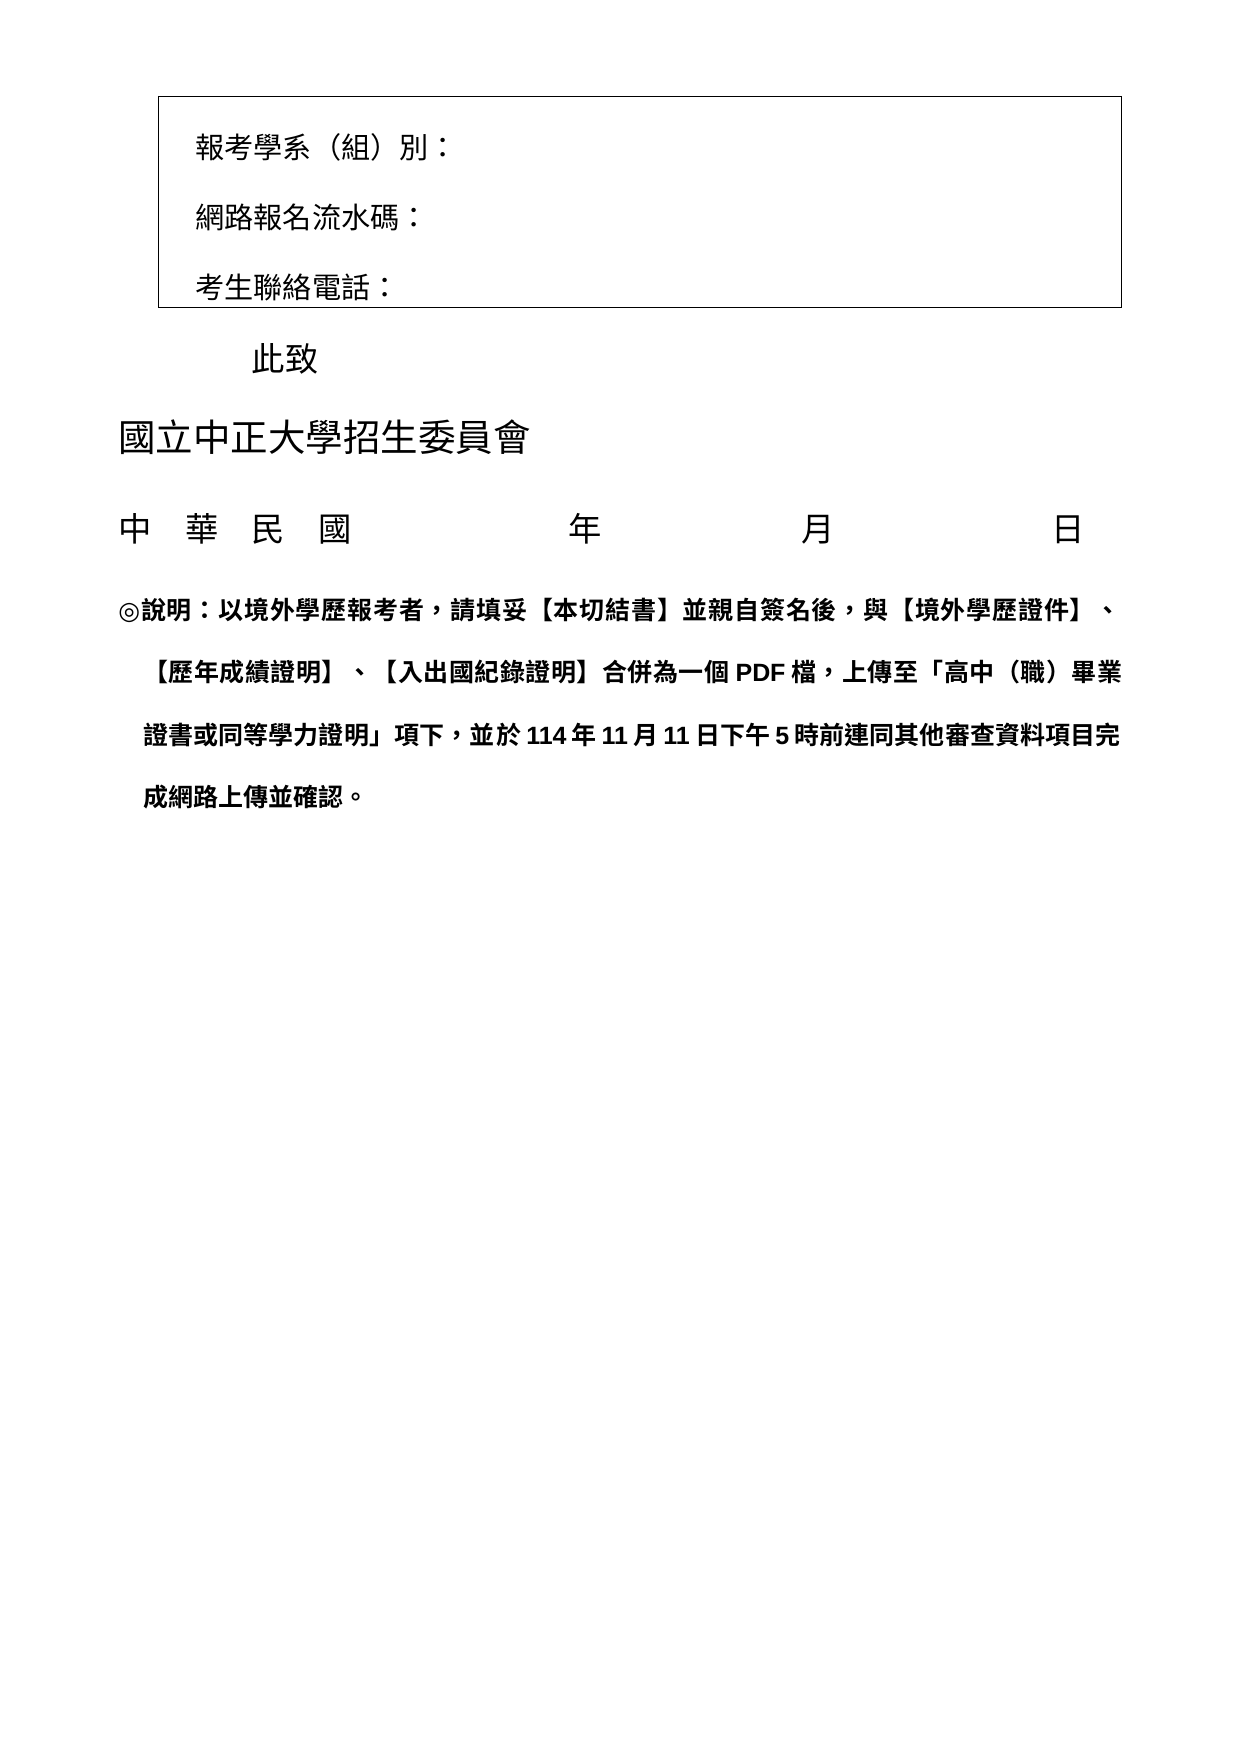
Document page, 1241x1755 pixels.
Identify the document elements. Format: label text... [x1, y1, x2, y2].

text 中 華 民 國 年 月 日 [118, 485, 1122, 548]
text 此致 [118, 315, 1122, 378]
table_cell 報考學系（組）別： 網路報名流水碼： 考生聯絡電話： [159, 97, 1121, 307]
text 國立中正大學招生委員會 [118, 393, 1122, 455]
text ◎說明：以境外學歷報考者，請填妥【本切結書】並親自簽名後，與【境外學歷證件】、【歷年成績證明】、【入出國紀錄證明】合併為一個PDF檔，上傳至「高中（職）畢業證書或同等學力證明」項下，並於114年11月11日下午5時前連同其他審查資料項目完成網路上傳並確認。 [118, 567, 1122, 817]
